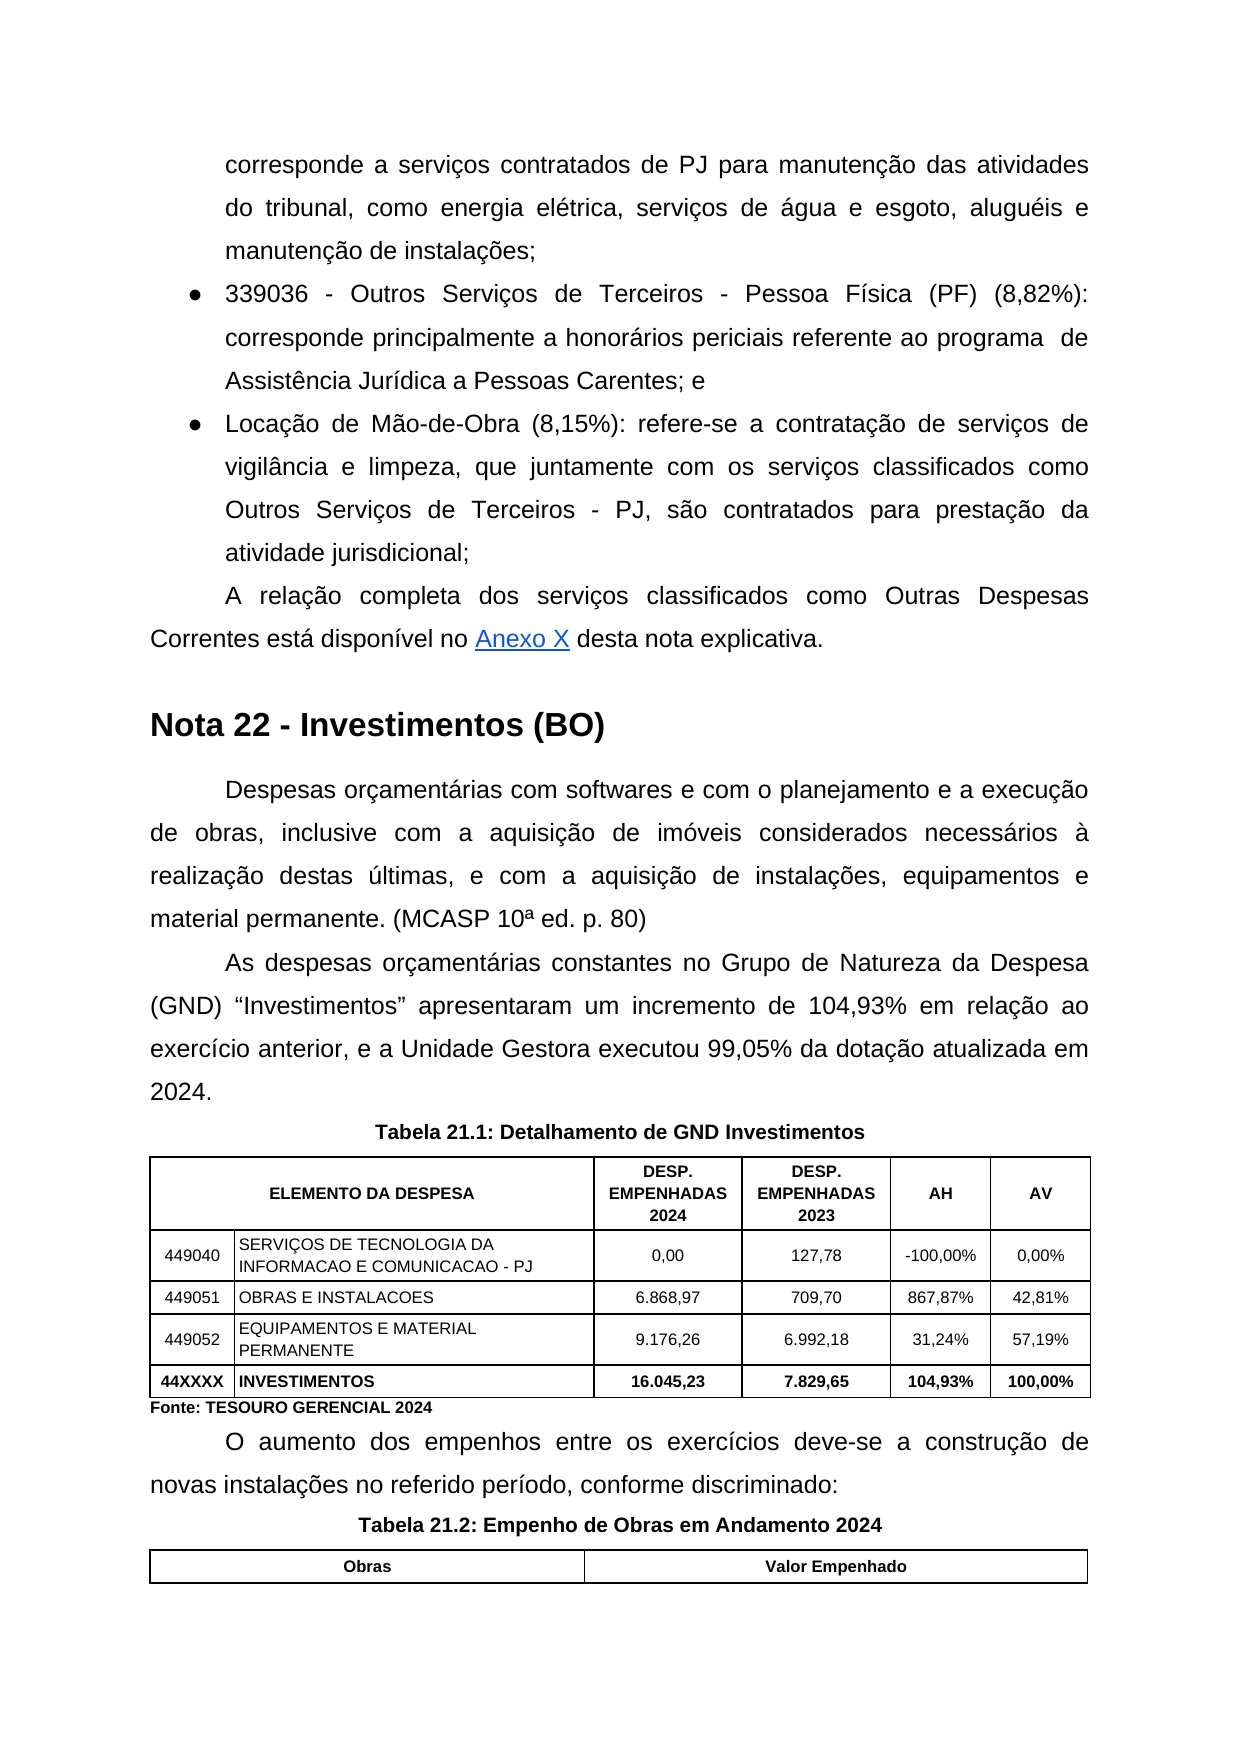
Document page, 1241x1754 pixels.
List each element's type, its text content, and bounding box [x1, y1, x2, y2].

table_header DESP. EMPENHADAS 2023 [743, 1158, 890, 1229]
table_cell SERVIÇOS DE TECNOLOGIA DA INFORMACAO E COMUNICACAO - PJ [235, 1231, 593, 1280]
table_cell 16.045,23 [595, 1366, 741, 1397]
table_cell 0,00% [991, 1231, 1090, 1280]
table_header Valor Empenhado [585, 1551, 1087, 1582]
table_cell 100,00% [991, 1366, 1090, 1397]
text A relação completa dos serviços classificados como Outras Despesas Correntes está disponível no Anexo X desta nota explicativa. [150, 581, 1090, 653]
table_cell OBRAS E INSTALACOES [235, 1282, 593, 1313]
table_cell 7.829,65 [743, 1366, 890, 1397]
table_cell 449052 [151, 1315, 234, 1364]
table_cell -100,00% [891, 1231, 990, 1280]
table_cell 0,00 [595, 1231, 741, 1280]
table_cell 6.868,97 [595, 1282, 741, 1313]
text Tabela 21.1: Detalhamento de GND Investimentos [150, 1120, 1090, 1144]
text Despesas orçamentárias com softwares e com o planejamento e a execução de obras, inclusive com a aquisição de imóveis considerados necessários à realização destas últimas, e com a aquisição de instalações, equipamentos e material permanente. (MCASP 10ª ed. p. 80) [150, 775, 1090, 933]
table_header AV [991, 1158, 1090, 1229]
table_header AH [891, 1158, 990, 1229]
table_cell 6.992,18 [743, 1315, 890, 1364]
table_cell 42,81% [991, 1282, 1090, 1313]
table_cell 709,70 [743, 1282, 890, 1313]
text Tabela 21.2: Empenho de Obras em Andamento 2024 [150, 1513, 1090, 1537]
table_header ELEMENTO DA DESPESA [151, 1158, 593, 1229]
text As despesas orçamentárias constantes no Grupo de Natureza da Despesa (GND) “Investimentos” apresentaram um incremento de 104,93% em relação ao exercício anterior, e a Unidade Gestora executou 99,05% da dotação atualizada em 2024. [150, 948, 1090, 1106]
text O aumento dos empenhos entre os exercícios deve-se a construção de novas instalações no referido período, conforme discriminado: [150, 1427, 1090, 1499]
table_cell 449040 [151, 1231, 234, 1280]
table_cell 9.176,26 [595, 1315, 741, 1364]
list 339036 - Outros Serviços de Terceiros - Pessoa Física (PF) (8,82%): corresponde principalmente a honorários periciais referente ao programa de Assistência Jurídica a Pessoas Carentes; e [187, 279, 1090, 394]
table_cell INVESTIMENTOS [235, 1366, 593, 1397]
table_cell 44XXXX [151, 1366, 234, 1397]
table_header DESP. EMPENHADAS 2024 [595, 1158, 741, 1229]
table_cell 127,78 [743, 1231, 890, 1280]
table_cell 867,87% [891, 1282, 990, 1313]
table_header Obras [151, 1551, 584, 1582]
table_cell 449051 [151, 1282, 234, 1313]
list Locação de Mão-de-Obra (8,15%): refere-se a contratação de serviços de vigilância e limpeza, que juntamente com os serviços classificados como Outros Serviços de Terceiros - PJ, são contratados para prestação da atividade jurisdicional; [187, 409, 1090, 567]
subtitle Nota 22 - Investimentos (BO) [150, 705, 1090, 743]
table_cell 31,24% [891, 1315, 990, 1364]
table_cell EQUIPAMENTOS E MATERIAL PERMANENTE [235, 1315, 593, 1364]
table_cell 57,19% [991, 1315, 1090, 1364]
list corresponde a serviços contratados de PJ para manutenção das atividades do tribunal, como energia elétrica, serviços de água e esgoto, aluguéis e manutenção de instalações; [187, 150, 1090, 265]
text Fonte: TESOURO GERENCIAL 2024 [150, 1398, 1090, 1417]
table_cell 104,93% [891, 1366, 990, 1397]
